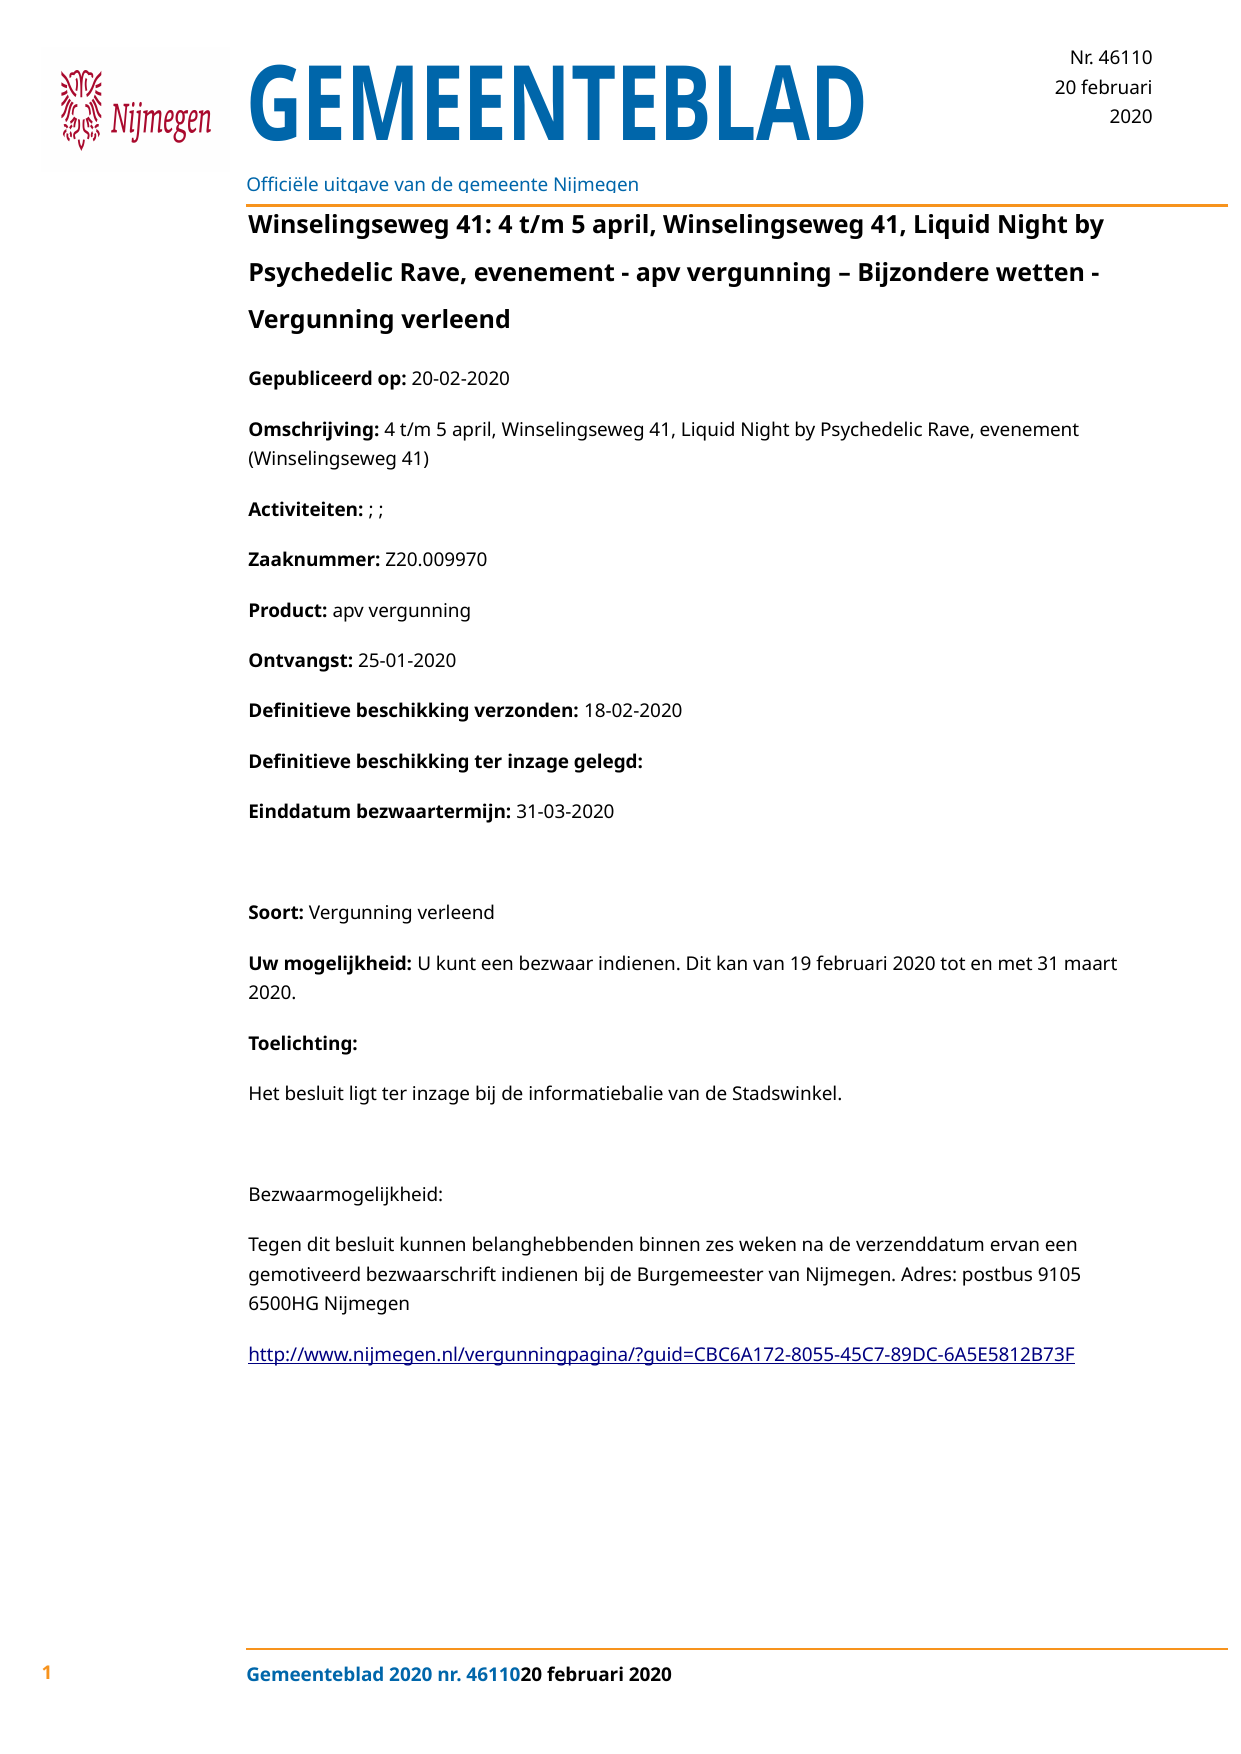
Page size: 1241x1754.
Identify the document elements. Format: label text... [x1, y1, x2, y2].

text Gepubliceerd op: 20-02-2020 [248, 366, 1152, 391]
text Omschrijving: 4 t/m 5 april, Winselingseweg 41, Liquid Night by Psychedelic Rave, evenement (Winselingseweg 41) [248, 416, 1152, 471]
text Het besluit ligt ter inzage bij de informatiebalie van de Stadswinkel. [248, 1080, 1152, 1106]
text Tegen dit besluit kunnen belanghebbenden binnen zes weken na de verzenddatum ervan een gemotiveerd bezwaarschrift indienen bij de Burgemeester van Nijmegen. Adres: postbus 9105 6500HG Nijmegen [248, 1231, 1152, 1316]
text Activiteiten: ; ; [248, 496, 1152, 522]
text Einddatum bezwaartermijn: 31-03-2020 [248, 798, 1152, 824]
text Uw mogelijkheid: U kunt een bezwaar indienen. Dit kan van 19 februari 2020 tot en met 31 maart 2020. [248, 950, 1152, 1005]
text Definitieve beschikking verzonden: 18-02-2020 [248, 698, 1152, 723]
text Definitieve beschikking ter inzage gelegd: [248, 748, 1152, 774]
text Toelichting: [248, 1030, 1152, 1055]
picture [41, 47, 231, 172]
text Ontvangst: 25-01-2020 [248, 647, 1152, 673]
text http://www.nijmegen.nl/vergunningpagina/?guid=CBC6A172-8055-45C7-89DC-6A5E5812B73F [248, 1341, 1152, 1367]
text Soort: Vergunning verleend [248, 899, 1152, 925]
text Winselingseweg 41: 4 t/m 5 april, Winselingseweg 41, Liquid Night by Psychedelic Rave, evenement - apv vergunning – Bijzondere wetten - Vergunning verleend [248, 207, 1152, 336]
text Bezwaarmogelijkheid: [248, 1181, 1152, 1207]
text Product: apv vergunning [248, 597, 1152, 622]
text Zaaknummer: Z20.009970 [248, 546, 1152, 572]
